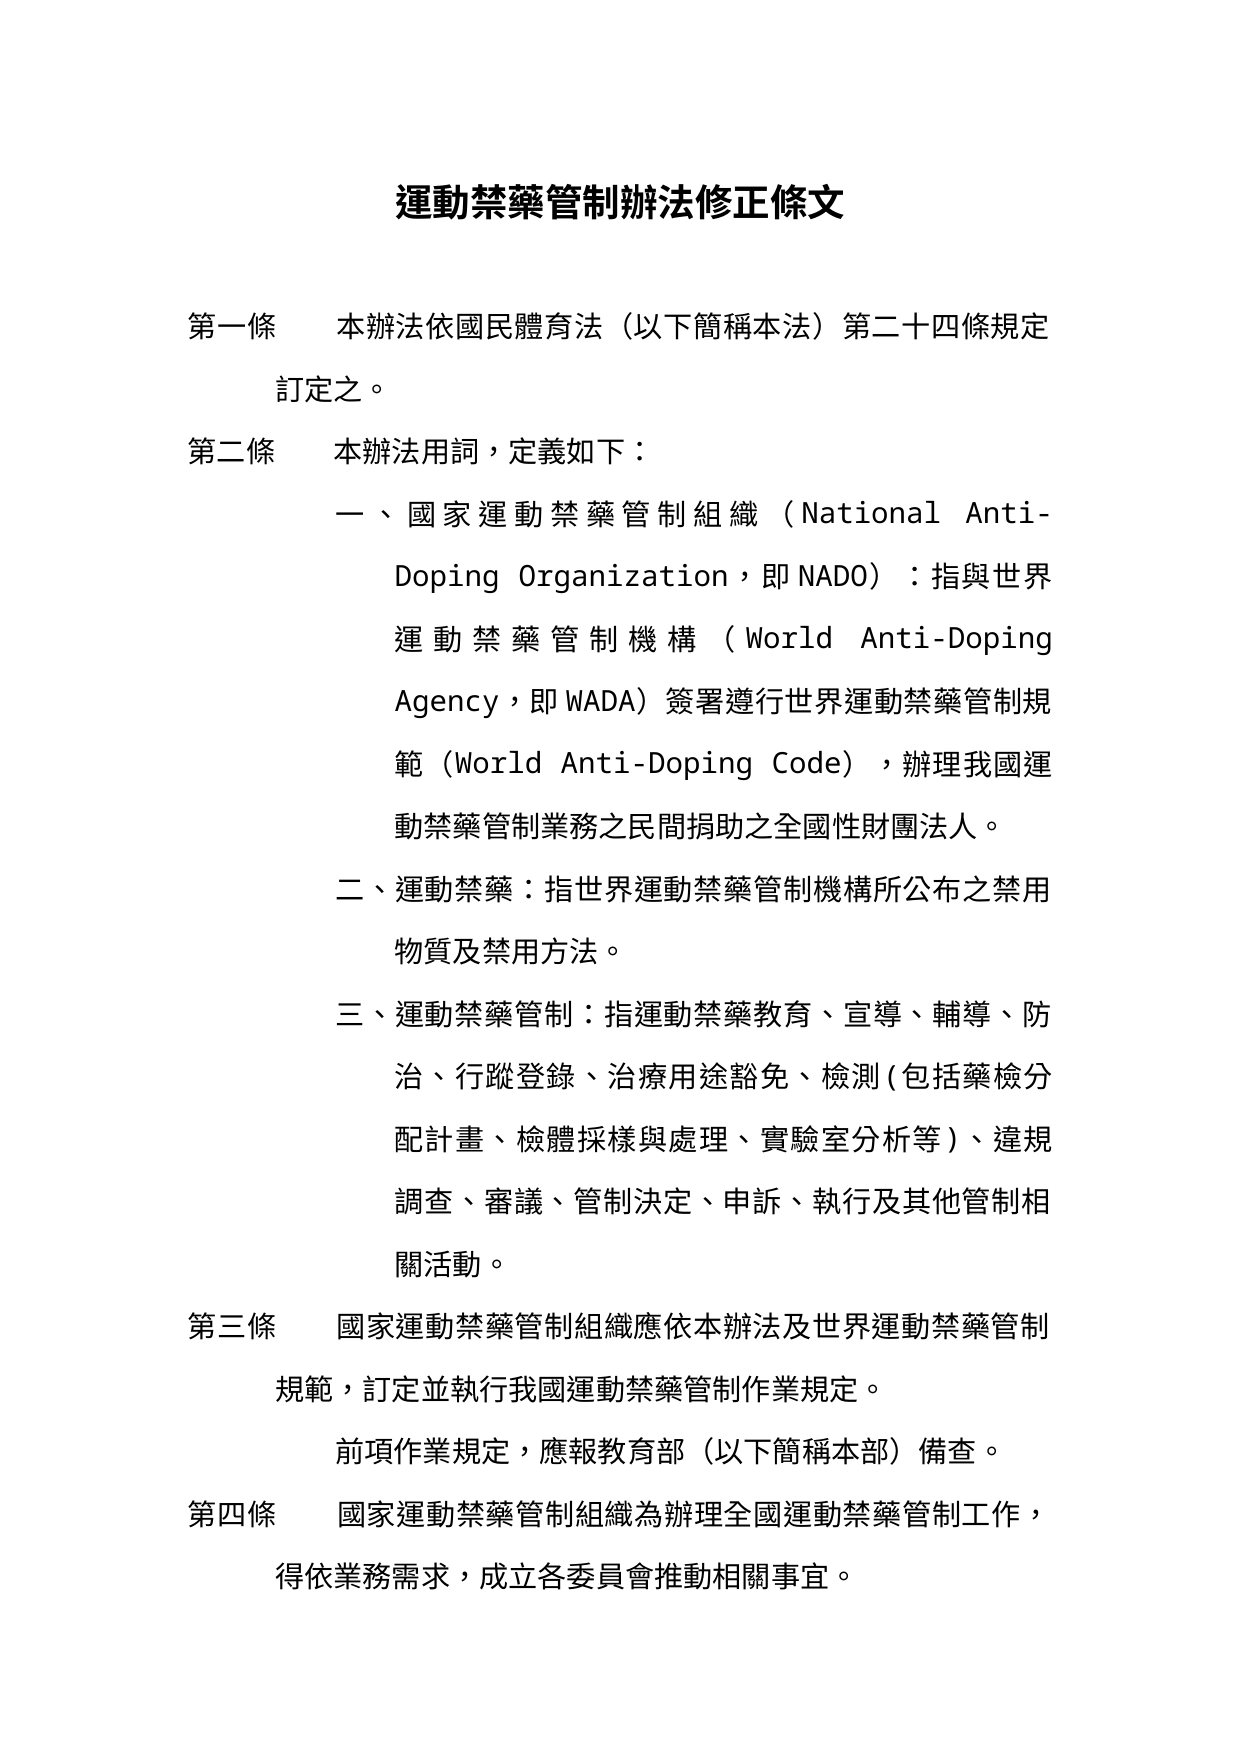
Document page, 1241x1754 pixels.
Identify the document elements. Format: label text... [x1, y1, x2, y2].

text 二、運動禁藥：指世界運動禁藥管制機構所公布之禁用物質及禁用方法。 [335, 846, 1053, 971]
text 第二條 本辦法用詞，定義如下： [187, 408, 1053, 471]
text 三、運動禁藥管制：指運動禁藥教育、宣導、輔導、防治、行蹤登錄、治療用途豁免、檢測(包括藥檢分配計畫、檢體採樣與處理、實驗室分析等)、違規調查、審議、管制決定、申訴、執行及其他管制相關活動。 [335, 971, 1053, 1283]
text 運動禁藥管制辦法修正條文 [187, 158, 1053, 221]
text 第三條 國家運動禁藥管制組織應依本辦法及世界運動禁藥管制規範，訂定並執行我國運動禁藥管制作業規定。 [187, 1283, 1053, 1408]
text 第四條 國家運動禁藥管制組織為辦理全國運動禁藥管制工作，得依業務需求，成立各委員會推動相關事宜。 [187, 1471, 1053, 1596]
text 前項作業規定，應報教育部（以下簡稱本部）備查。 [275, 1408, 1053, 1471]
text 第一條 本辦法依國民體育法（以下簡稱本法）第二十四條規定訂定之。 [187, 283, 1053, 408]
text 一、國家運動禁藥管制組織（National Anti-Doping Organization，即NADO）：指與世界運動禁藥管制機構（World Anti-Doping Agency，即WADA）簽署遵行世界運動禁藥管制規範（World Anti-Doping Code），辦理我國運動禁藥管制業務之民間捐助之全國性財團法人。 [335, 471, 1053, 846]
